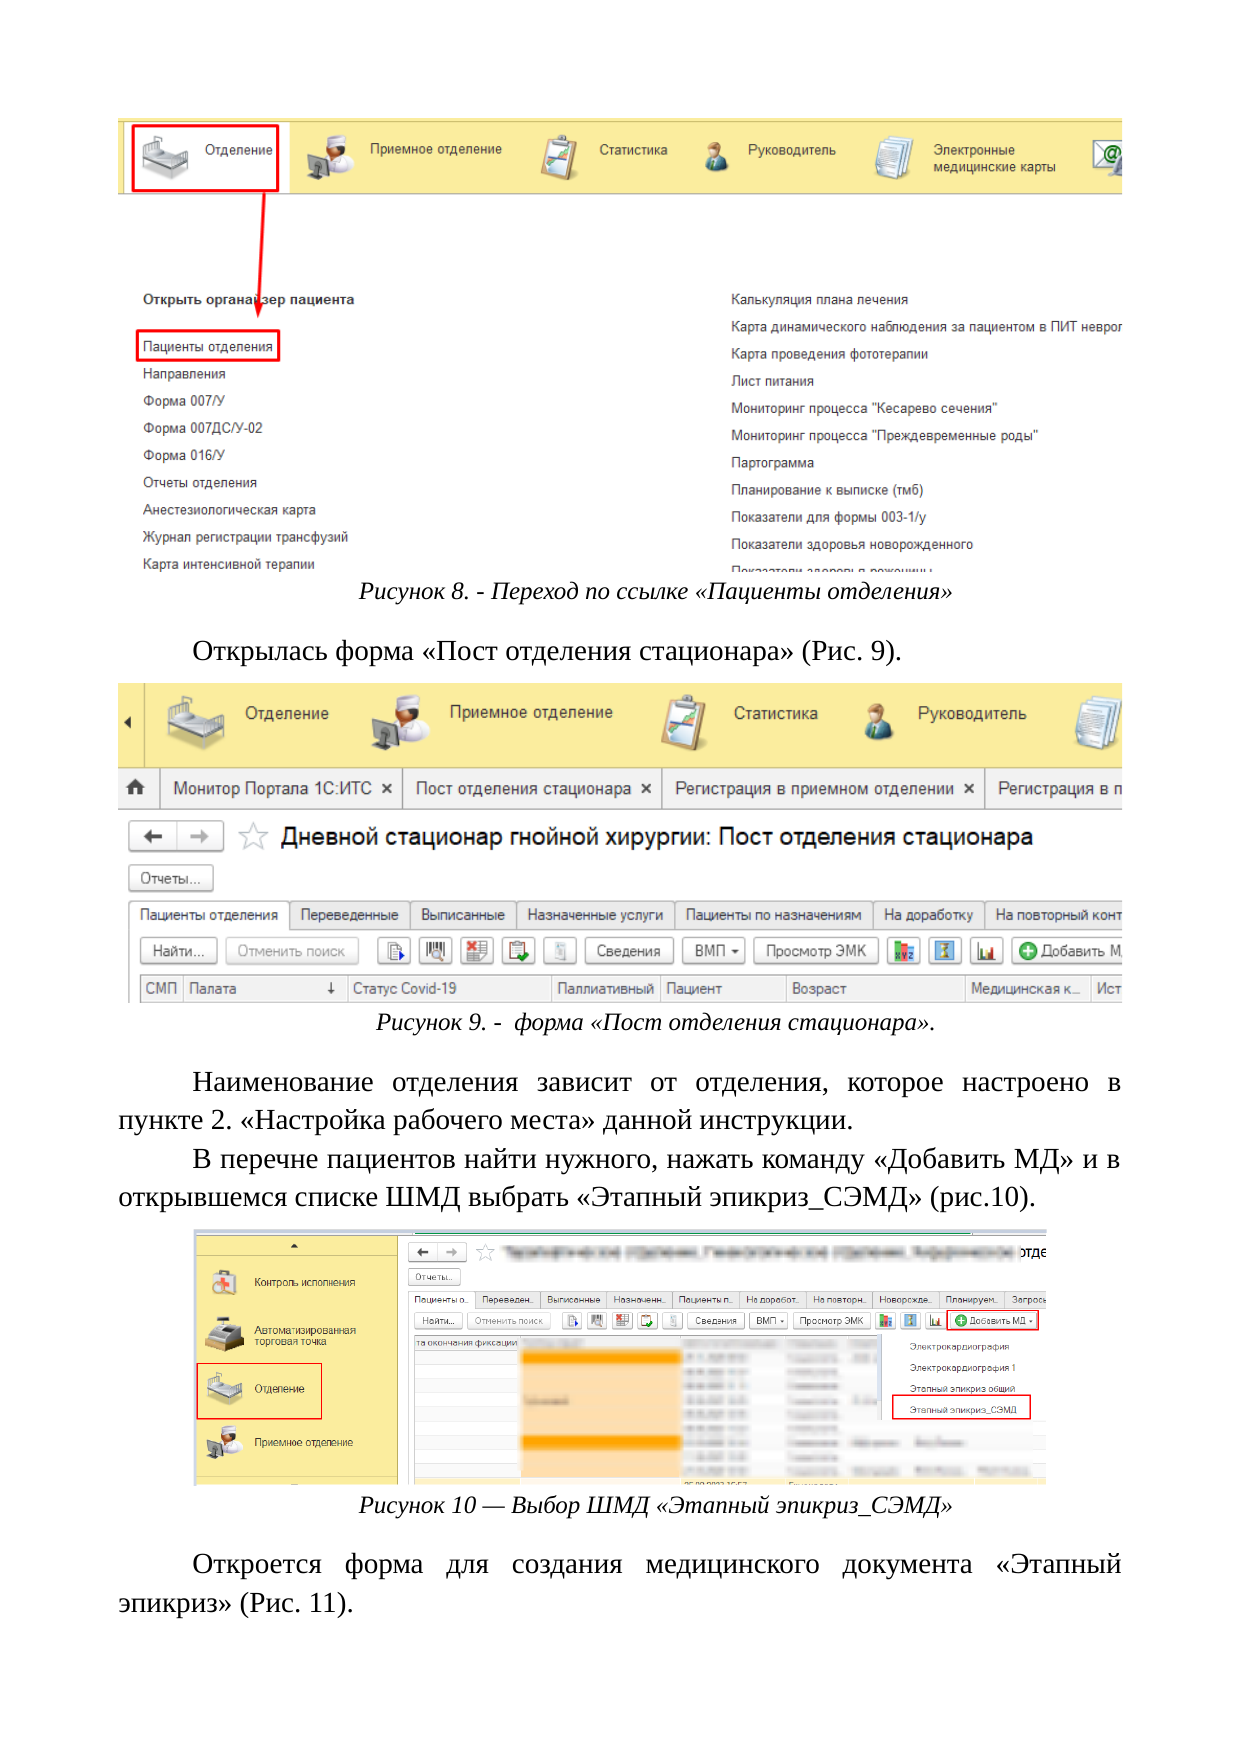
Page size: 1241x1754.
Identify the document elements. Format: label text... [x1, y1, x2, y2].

text Рисунок 10 — Выбор ШМД «Этапный эпикриз_СЭМД» [118, 1242, 1122, 1518]
text В перечне пациентов найти нужного, нажать команду «Добавить МД» и в открывшемся списке ШМД выбрать «Этапный эпикриз_СЭМД» (рис.10). [118, 1141, 1122, 1213]
text Откроется форма для создания медицинского документа «Этапный эпикриз» (Рис. 11). [118, 1546, 1122, 1618]
text Рисунок 8. - Переход по ссылке «Пациенты отделения» [118, 572, 1122, 605]
text Рисунок 9. - форма «Пост отделения стационара». [118, 1003, 1122, 1036]
text Открылась форма «Пост отделения стационара» (Рис. 9). [118, 633, 1122, 666]
picture [118, 683, 1123, 1003]
picture [193, 1229, 1047, 1486]
picture [118, 118, 1123, 572]
text Наименование отделения зависит от отделения, которое настроено в пункте 2. «Настройка рабочего места» данной инструкции. [118, 1064, 1122, 1136]
